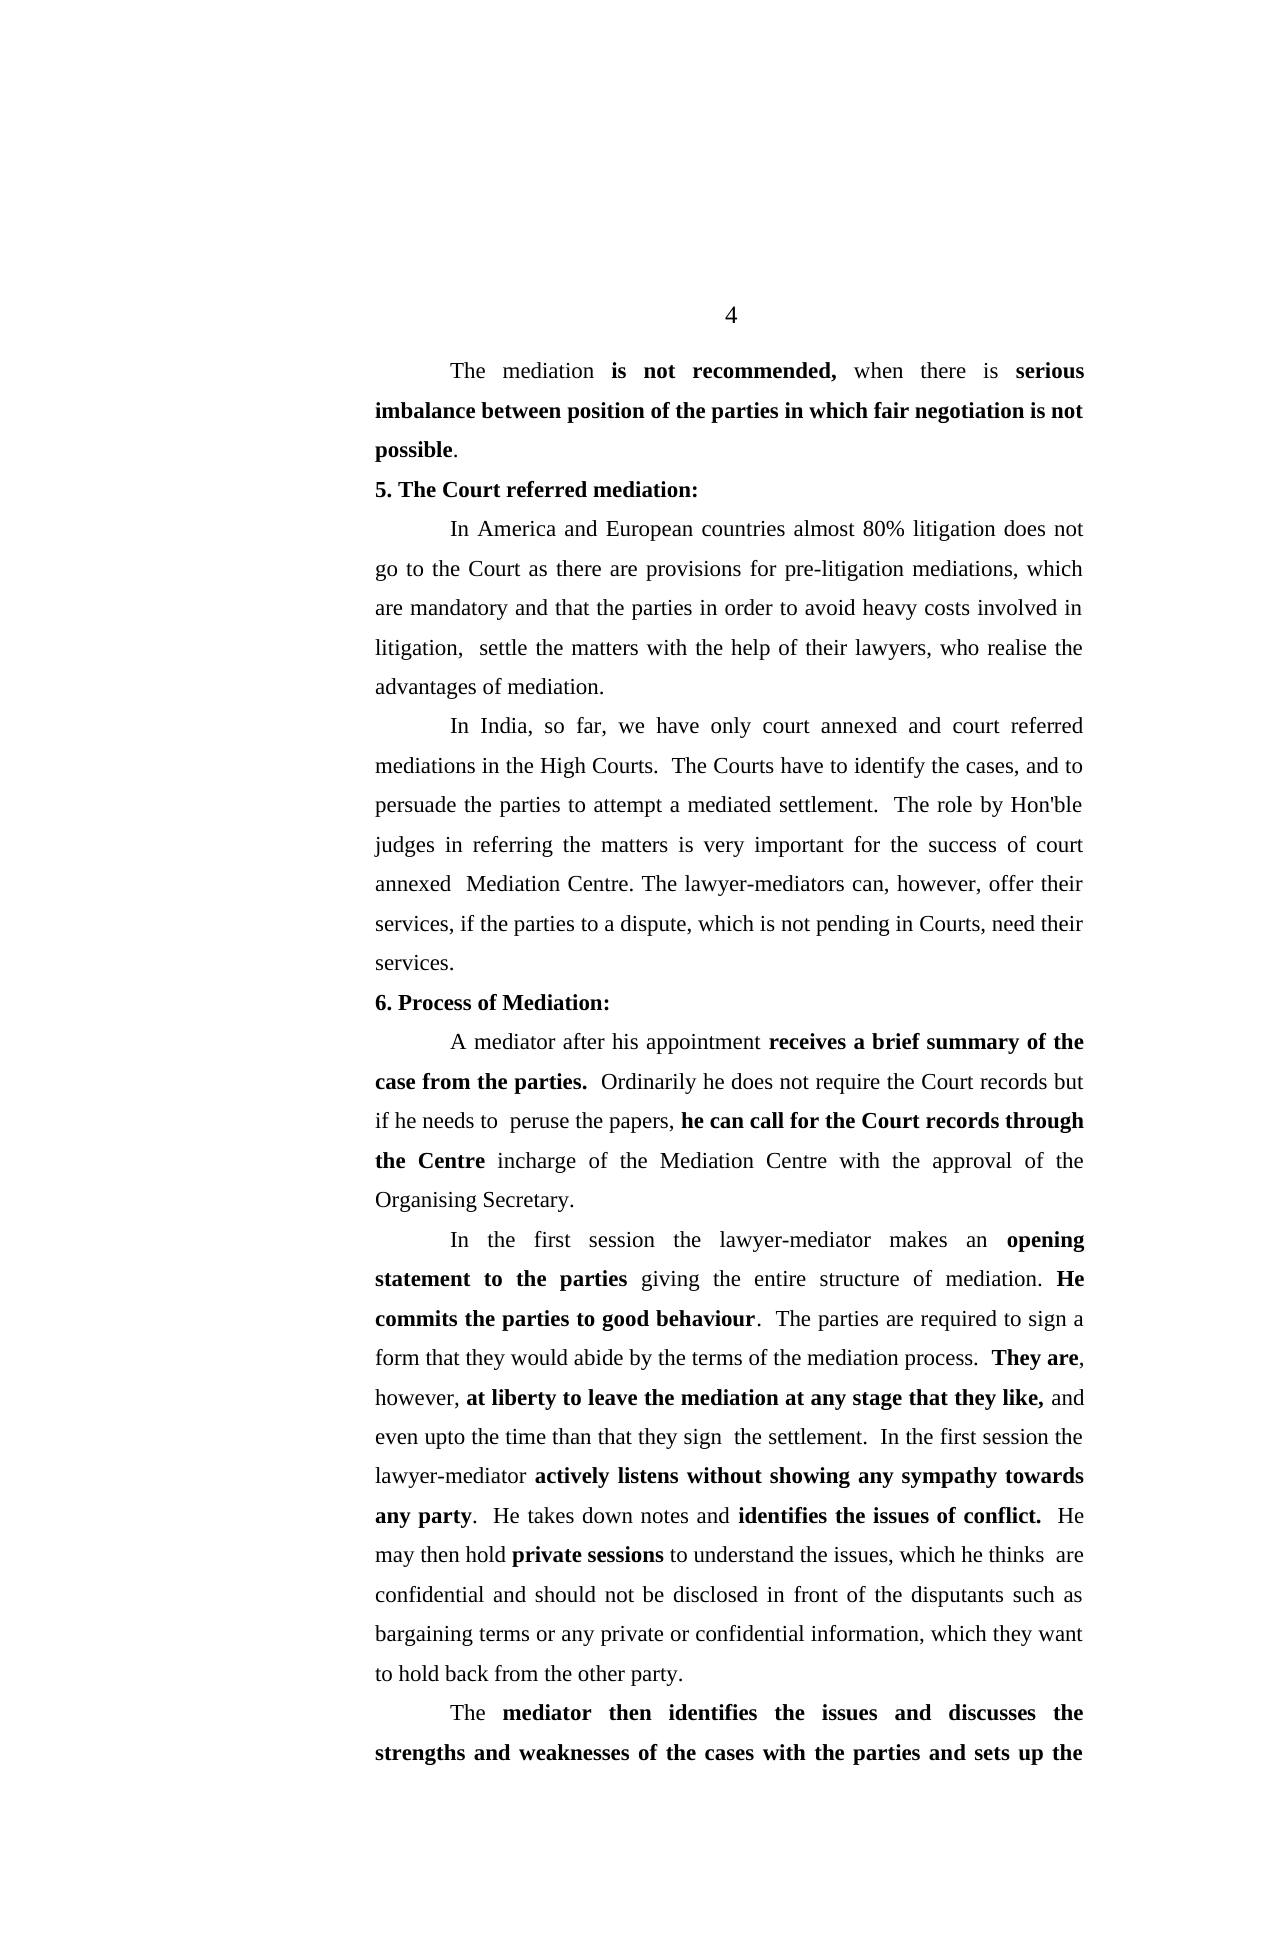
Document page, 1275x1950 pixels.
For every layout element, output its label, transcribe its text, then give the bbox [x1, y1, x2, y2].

text A mediator after his appointment receives a brief summary of the case from the parties. Ordinarily he does not require the Court records but if he needs to peruse the papers, he can call for the Court records through the Centre incharge of the Mediation Centre with the approval of the Organising Secretary. [375, 1028, 1084, 1213]
text 5. The Court referred mediation: [375, 476, 1084, 502]
text In the first session the lawyer-mediator makes an opening statement to the parties giving the entire structure of mediation. He commits the parties to good behaviour. The parties are required to sign a form that they would abide by the terms of the mediation process. They are, however, at liberty to leave the mediation at any stage that they like, and even upto the time than that they sign the settlement. In the first session the lawyer-mediator actively listens without showing any sympathy towards any party. He takes down notes and identifies the issues of conflict. He may then hold private sessions to understand the issues, which he thinks are confidential and should not be disclosed in front of the disputants such as bargaining terms or any private or confidential information, which they want to hold back from the other party. [375, 1226, 1084, 1686]
text 6. Process of Mediation: [375, 989, 1084, 1015]
text In India, so far, we have only court annexed and court referred mediations in the High Courts. The Courts have to identify the cases, and to persuade the parties to attempt a mediated settlement. The role by Hon'ble judges in referring the matters is very important for the success of court annexed Mediation Centre. The lawyer-mediators can, however, offer their services, if the parties to a dispute, which is not pending in Courts, need their services. [375, 712, 1084, 976]
text The mediator then identifies the issues and discusses the strengths and weaknesses of the cases with the parties and sets up the [375, 1699, 1084, 1765]
text The mediation is not recommended, when there is serious imbalance between position of the parties in which fair negotiation is not possible. [375, 357, 1084, 462]
text In America and European countries almost 80% litigation does not go to the Court as there are provisions for pre-litigation mediations, which are mandatory and that the parties in order to avoid heavy costs involved in litigation, settle the matters with the help of their lawyers, who realise the advantages of mediation. [375, 515, 1084, 699]
